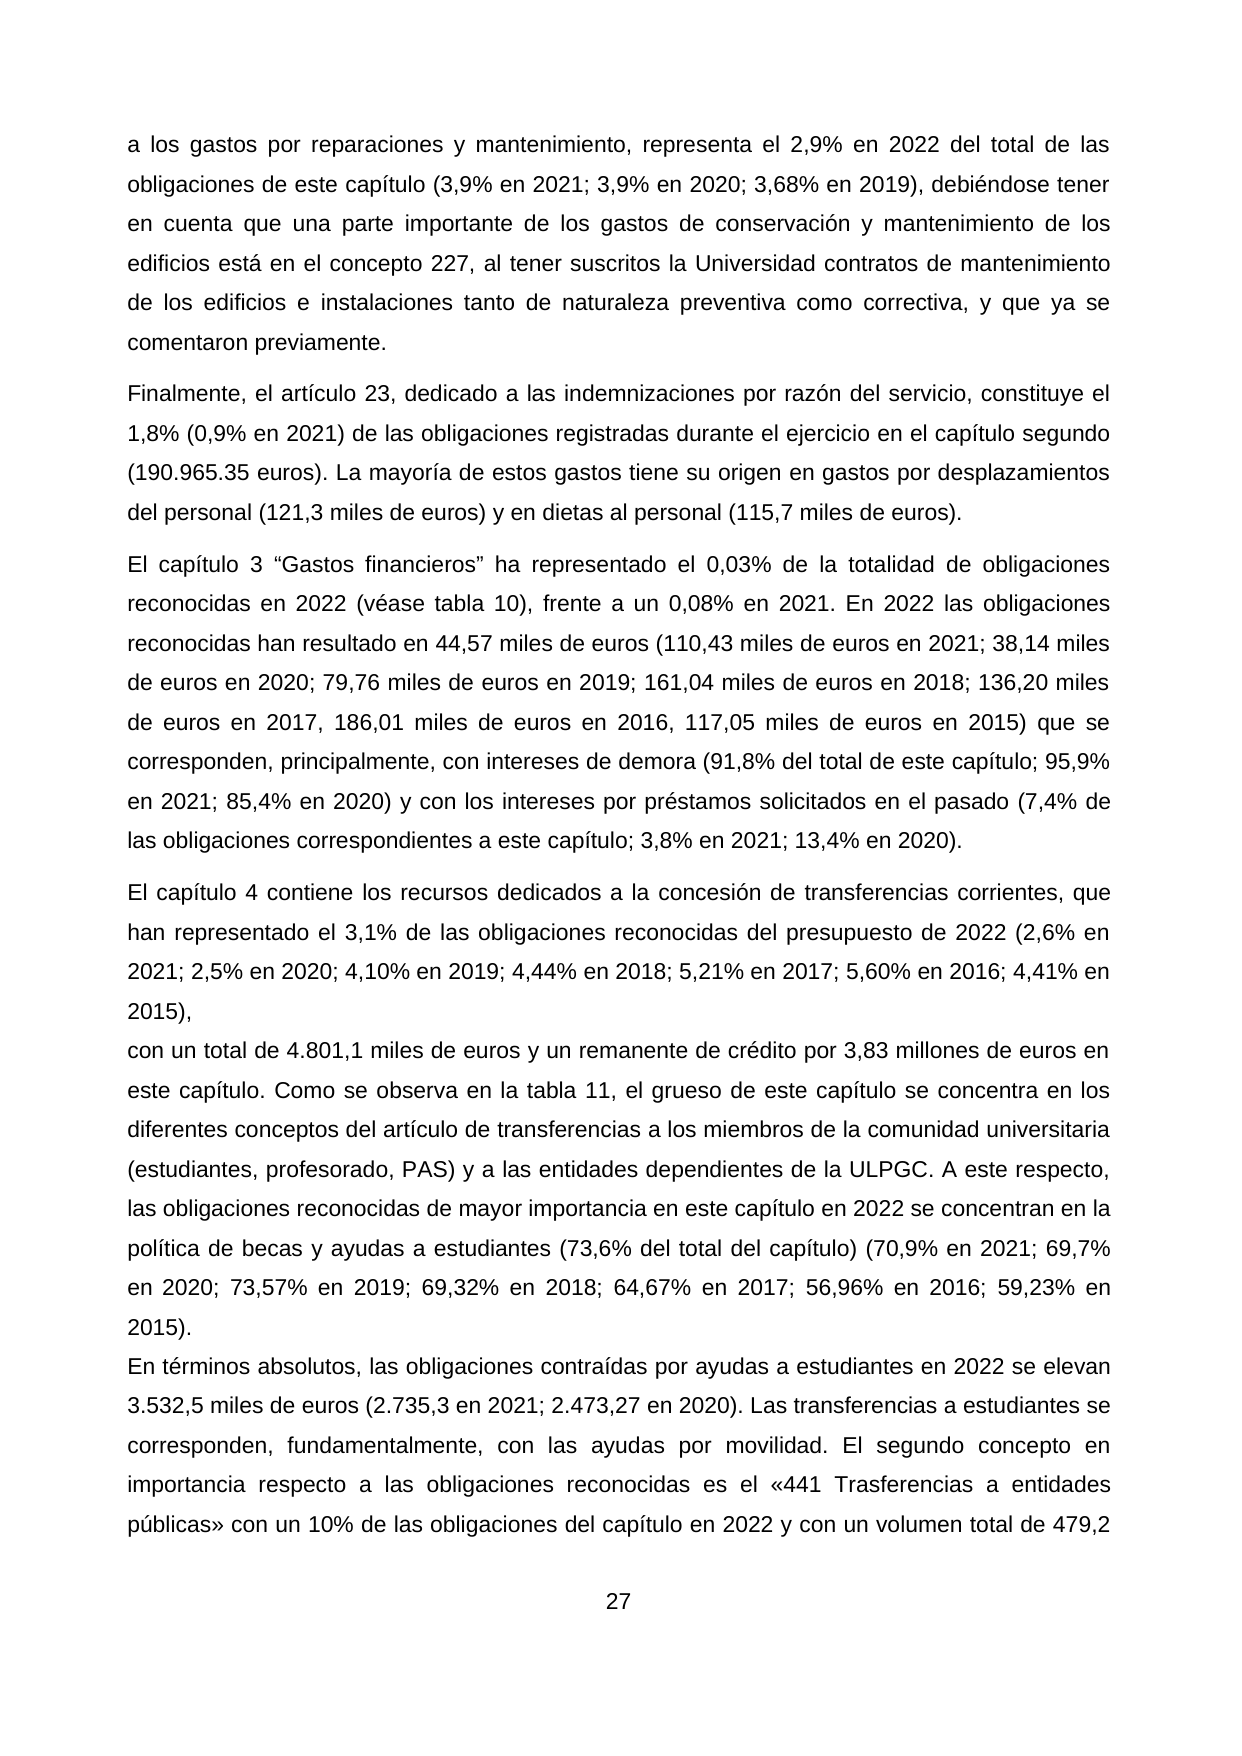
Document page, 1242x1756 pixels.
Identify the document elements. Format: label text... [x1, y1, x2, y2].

text con un total de 4.801,1 miles de euros y un remanente de crédito por 3,83 millones de euros en este capítulo. Como se observa en la tabla 11, el grueso de este capítulo se concentra en los diferentes conceptos del artículo de transferencias a los miembros de la comunidad universitaria (estudiantes, profesorado, PAS) y a las entidades dependientes de la ULPGC. A este respecto, las obligaciones reconocidas de mayor importancia en este capítulo en 2022 se concentran en la política de becas y ayudas a estudiantes (73,6% del total del capítulo) (70,9% en 2021; 69,7% en 2020; 73,57% en 2019; 69,32% en 2018; 64,67% en 2017; 56,96% en 2016; 59,23% en 2015). [127, 1037, 1111, 1340]
text El capítulo 3 “Gastos financieros” ha representado el 0,03% de la totalidad de obligaciones reconocidas en 2022 (véase tabla 10), frente a un 0,08% en 2021. En 2022 las obligaciones reconocidas han resultado en 44,57 miles de euros (110,43 miles de euros en 2021; 38,14 miles de euros en 2020; 79,76 miles de euros en 2019; 161,04 miles de euros en 2018; 136,20 miles de euros en 2017, 186,01 miles de euros en 2016, 117,05 miles de euros en 2015) que se corresponden, principalmente, con intereses de demora (91,8% del total de este capítulo; 95,9% en 2021; 85,4% en 2020) y con los intereses por préstamos solicitados en el pasado (7,4% de las obligaciones correspondientes a este capítulo; 3,8% en 2021; 13,4% en 2020). [127, 551, 1111, 853]
text Finalmente, el artículo 23, dedicado a las indemnizaciones por razón del servicio, constituye el 1,8% (0,9% en 2021) de las obligaciones registradas durante el ejercicio en el capítulo segundo (190.965.35 euros). La mayoría de estos gastos tiene su origen en gastos por desplazamientos del personal (121,3 miles de euros) y en dietas al personal (115,7 miles de euros). [127, 380, 1111, 525]
text a los gastos por reparaciones y mantenimiento, representa el 2,9% en 2022 del total de las obligaciones de este capítulo (3,9% en 2021; 3,9% en 2020; 3,68% en 2019), debiéndose tener en cuenta que una parte importante de los gastos de conservación y mantenimiento de los edificios está en el concepto 227, al tener suscritos la Universidad contratos de mantenimiento de los edificios e instalaciones tanto de naturaleza preventiva como correctiva, y que ya se comentaron previamente. [127, 131, 1111, 355]
text En términos absolutos, las obligaciones contraídas por ayudas a estudiantes en 2022 se elevan 3.532,5 miles de euros (2.735,3 en 2021; 2.473,27 en 2020). Las transferencias a estudiantes se corresponden, fundamentalmente, con las ayudas por movilidad. El segundo concepto en importancia respecto a las obligaciones reconocidas es el «441 Trasferencias a entidades públicas» con un 10% de las obligaciones del capítulo en 2022 y con un volumen total de 479,2 [127, 1353, 1111, 1537]
text El capítulo 4 contiene los recursos dedicados a la concesión de transferencias corrientes, que han representado el 3,1% de las obligaciones reconocidas del presupuesto de 2022 (2,6% en 2021; 2,5% en 2020; 4,10% en 2019; 4,44% en 2018; 5,21% en 2017; 5,60% en 2016; 4,41% en 2015), [127, 879, 1111, 1024]
